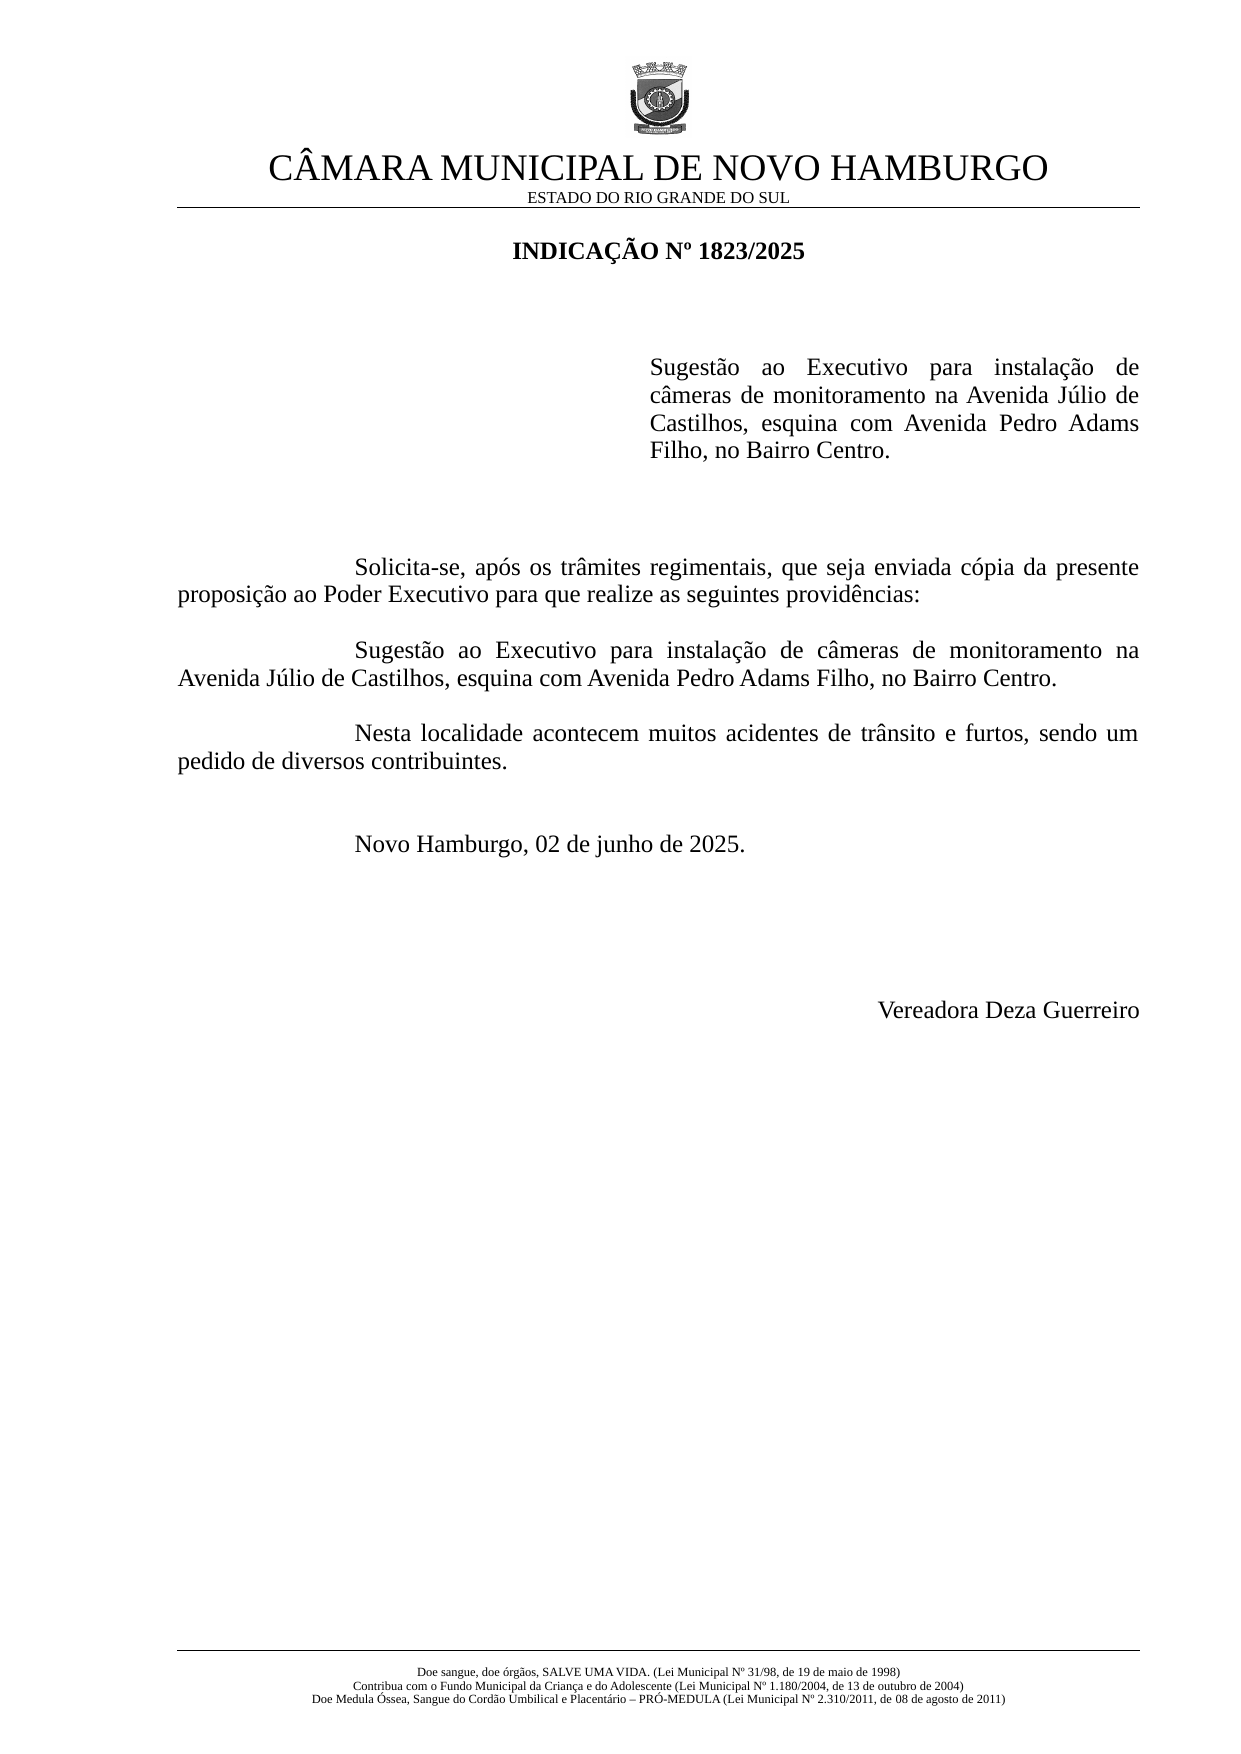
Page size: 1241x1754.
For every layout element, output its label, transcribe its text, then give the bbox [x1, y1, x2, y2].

text Nesta localidade acontecem muitos acidentes de trânsito e furtos, sendo um pedido de diversos contribuintes. [177, 719, 1140, 774]
text Solicita-se, após os trâmites regimentais, que seja enviada cópia da presente proposição ao Poder Executivo para que realize as seguintes providências: [177, 553, 1140, 608]
text Vereadora Deza Guerreiro [177, 996, 1140, 1024]
text INDICAÇÃO Nº 1823/2025 [177, 237, 1140, 265]
list Sugestão ao Executivo para instalação de câmeras de monitoramento na Avenida Júlio de Castilhos, esquina com Avenida Pedro Adams Filho, no Bairro Centro. [649, 353, 1140, 464]
text Novo Hamburgo, 02 de junho de 2025. [177, 830, 1140, 858]
text Sugestão ao Executivo para instalação de câmeras de monitoramento na Avenida Júlio de Castilhos, esquina com Avenida Pedro Adams Filho, no Bairro Centro. [177, 636, 1140, 691]
